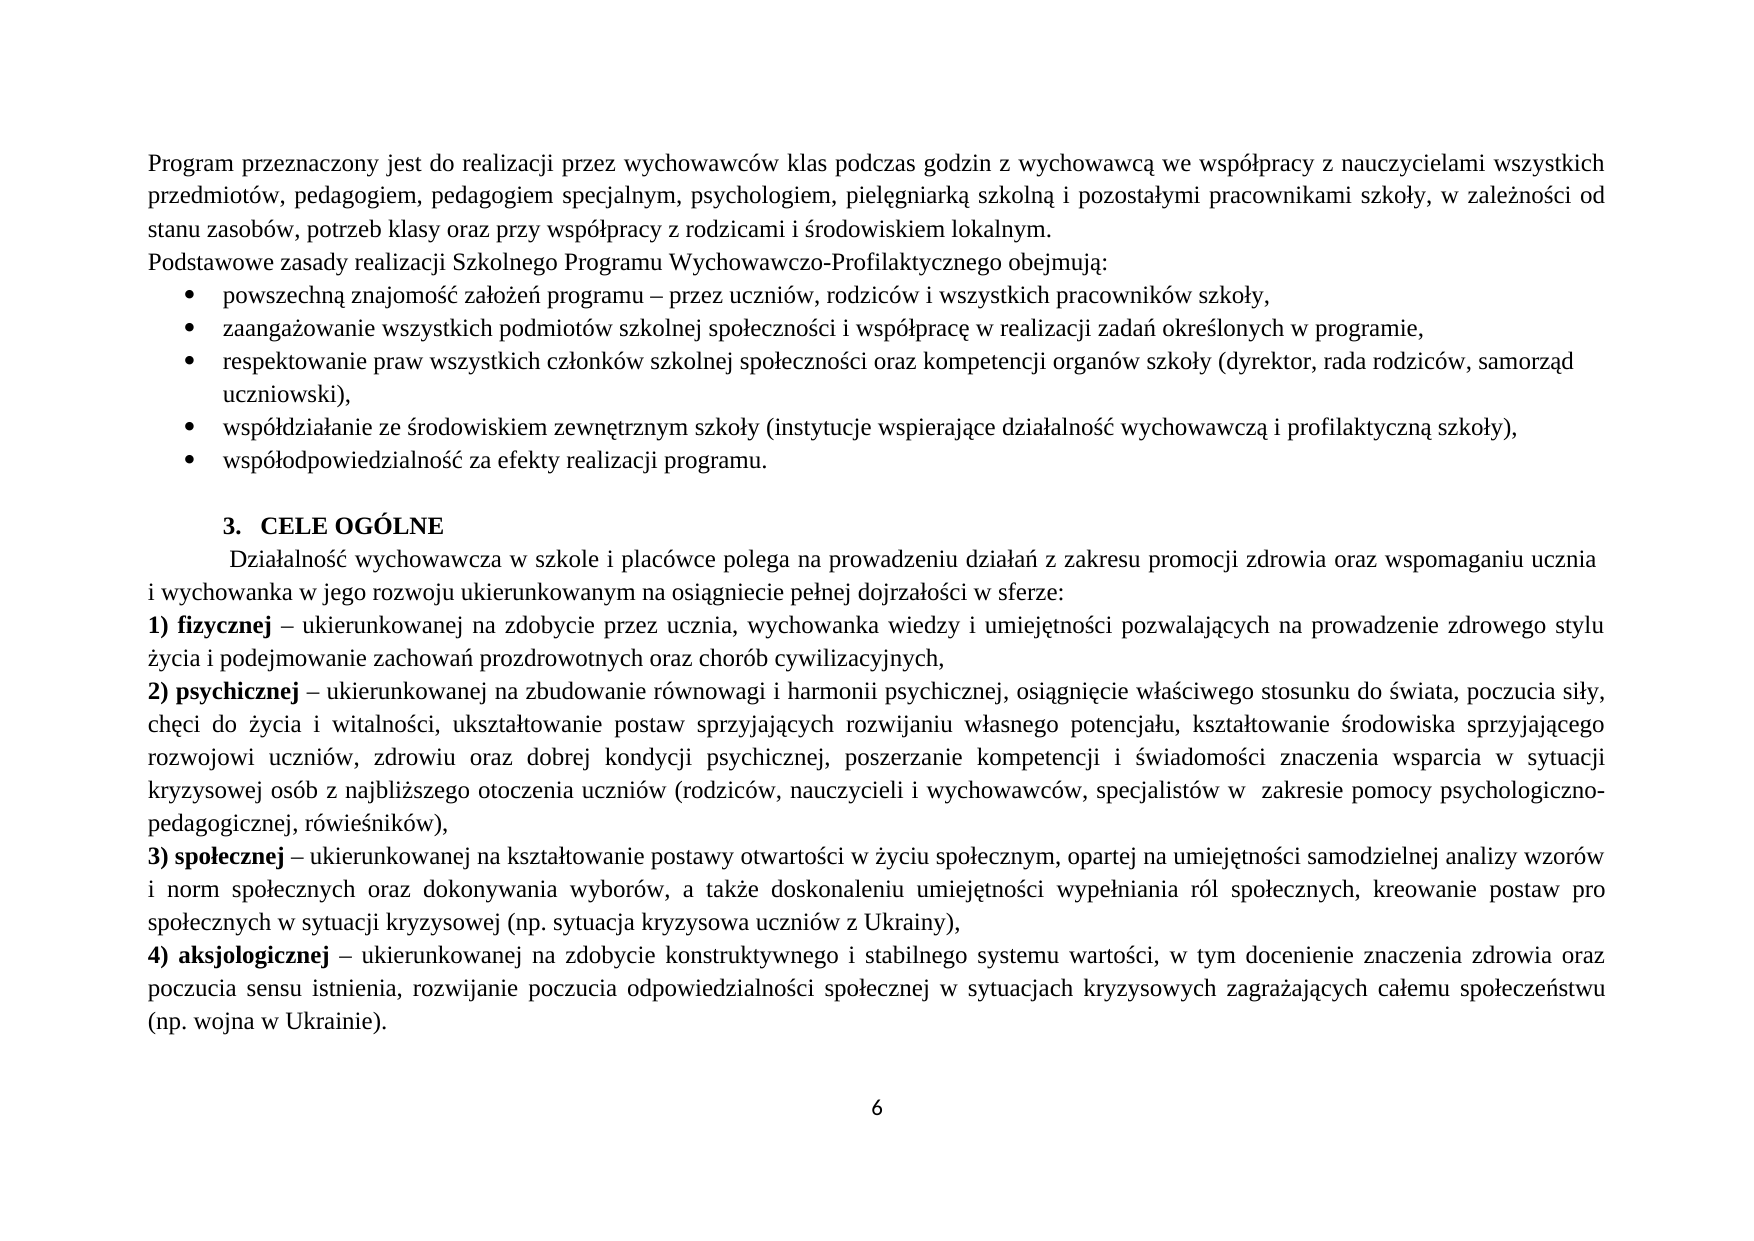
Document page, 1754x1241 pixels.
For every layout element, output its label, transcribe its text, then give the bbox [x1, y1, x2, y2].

text 3) społecznej – ukierunkowanej na kształtowanie postawy otwartości w życiu społecznym, opartej na umiejętności samodzielnej analizy wzorów i norm społecznych oraz dokonywania wyborów, a także doskonaleniu umiejętności wypełniania ról społecznych, kreowanie postaw pro społecznych w sytuacji kryzysowej (np. sytuacja kryzysowa uczniów z Ukrainy), [148, 841, 1606, 936]
list współdziałanie ze środowiskiem zewnętrznym szkoły (instytucje wspierające działalność wychowawczą i profilaktyczną szkoły), [185, 412, 1606, 441]
text Podstawowe zasady realizacji Szkolnego Programu Wychowawczo-Profilaktycznego obejmują: [148, 247, 1606, 275]
text Program przeznaczony jest do realizacji przez wychowawców klas podczas godzin z wychowawcą we współpracy z nauczycielami wszystkich przedmiotów, pedagogiem, pedagogiem specjalnym, psychologiem, pielęgniarką szkolną i pozostałymi pracownikami szkoły, w zależności od stanu zasobów, potrzeb klasy oraz przy współpracy z rodzicami i środowiskiem lokalnym. [148, 148, 1606, 242]
list zaangażowanie wszystkich podmiotów szkolnej społeczności i współpracę w realizacji zadań określonych w programie, [185, 313, 1606, 341]
list współodpowiedzialność za efekty realizacji programu. [185, 445, 1606, 473]
text 4) aksjologicznej – ukierunkowanej na zdobycie konstruktywnego i stabilnego systemu wartości, w tym docenienie znaczenia zdrowia oraz poczucia sensu istnienia, rozwijanie poczucia odpowiedzialności społecznej w sytuacjach kryzysowych zagrażających całemu społeczeństwu (np. wojna w Ukrainie). [148, 940, 1606, 1035]
list respektowanie praw wszystkich członków szkolnej społeczności oraz kompetencji organów szkoły (dyrektor, rada rodziców, samorząd uczniowski), [185, 346, 1606, 407]
text 2) psychicznej – ukierunkowanej na zbudowanie równowagi i harmonii psychicznej, osiągnięcie właściwego stosunku do świata, poczucia siły, chęci do życia i witalności, ukształtowanie postaw sprzyjających rozwijaniu własnego potencjału, kształtowanie środowiska sprzyjającego rozwojowi uczniów, zdrowiu oraz dobrej kondycji psychicznej, poszerzanie kompetencji i świadomości znaczenia wsparcia w sytuacji kryzysowej osób z najbliższego otoczenia uczniów (rodziców, nauczycieli i wychowawców, specjalistów w zakresie pomocy psychologiczno- pedagogicznej, rówieśników), [148, 676, 1606, 837]
list CELE OGÓLNE [223, 511, 1606, 539]
list powszechną znajomość założeń programu – przez uczniów, rodziców i wszystkich pracowników szkoły, [185, 280, 1606, 308]
text 1) fizycznej – ukierunkowanej na zdobycie przez ucznia, wychowanka wiedzy i umiejętności pozwalających na prowadzenie zdrowego stylu życia i podejmowanie zachowań prozdrowotnych oraz chorób cywilizacyjnych, [148, 610, 1606, 672]
text Działalność wychowawcza w szkole i placówce polega na prowadzeniu działań z zakresu promocji zdrowia oraz wspomaganiu ucznia i wychowanka w jego rozwoju ukierunkowanym na osiągniecie pełnej dojrzałości w sferze: [148, 544, 1606, 606]
